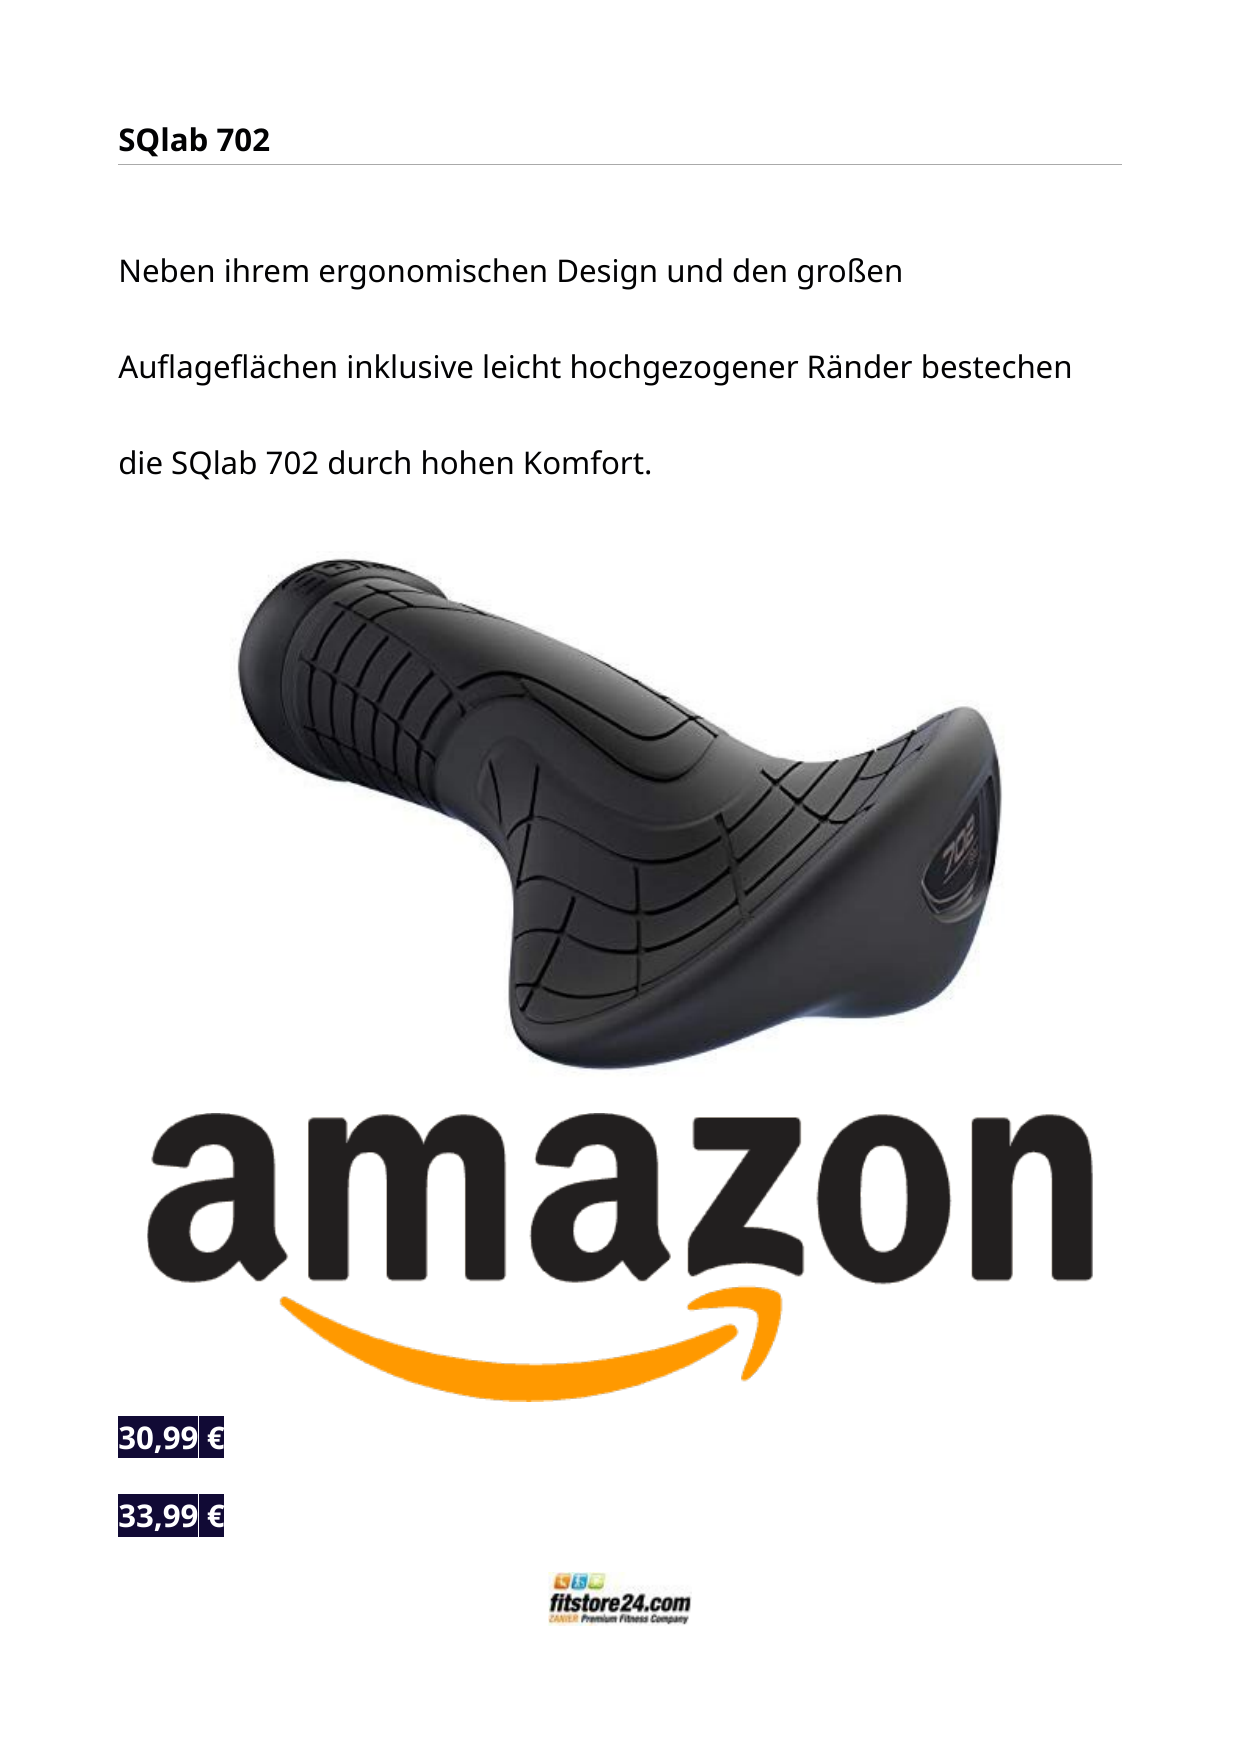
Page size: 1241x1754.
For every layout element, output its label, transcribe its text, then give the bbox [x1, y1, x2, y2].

text 30,99 € [118, 1416, 1122, 1458]
picture [548, 1572, 692, 1626]
subtitle SQlab 702 [118, 118, 1122, 164]
picture [229, 551, 1011, 1078]
text 33,99 € [118, 1494, 1122, 1537]
text Neben ihrem ergonomischen Design und den großen Auflageflächen inklusive leicht hochgezogener Ränder bestechen die SQlab 702 durch hohen Komfort. [118, 249, 1122, 483]
picture [147, 1113, 1093, 1402]
